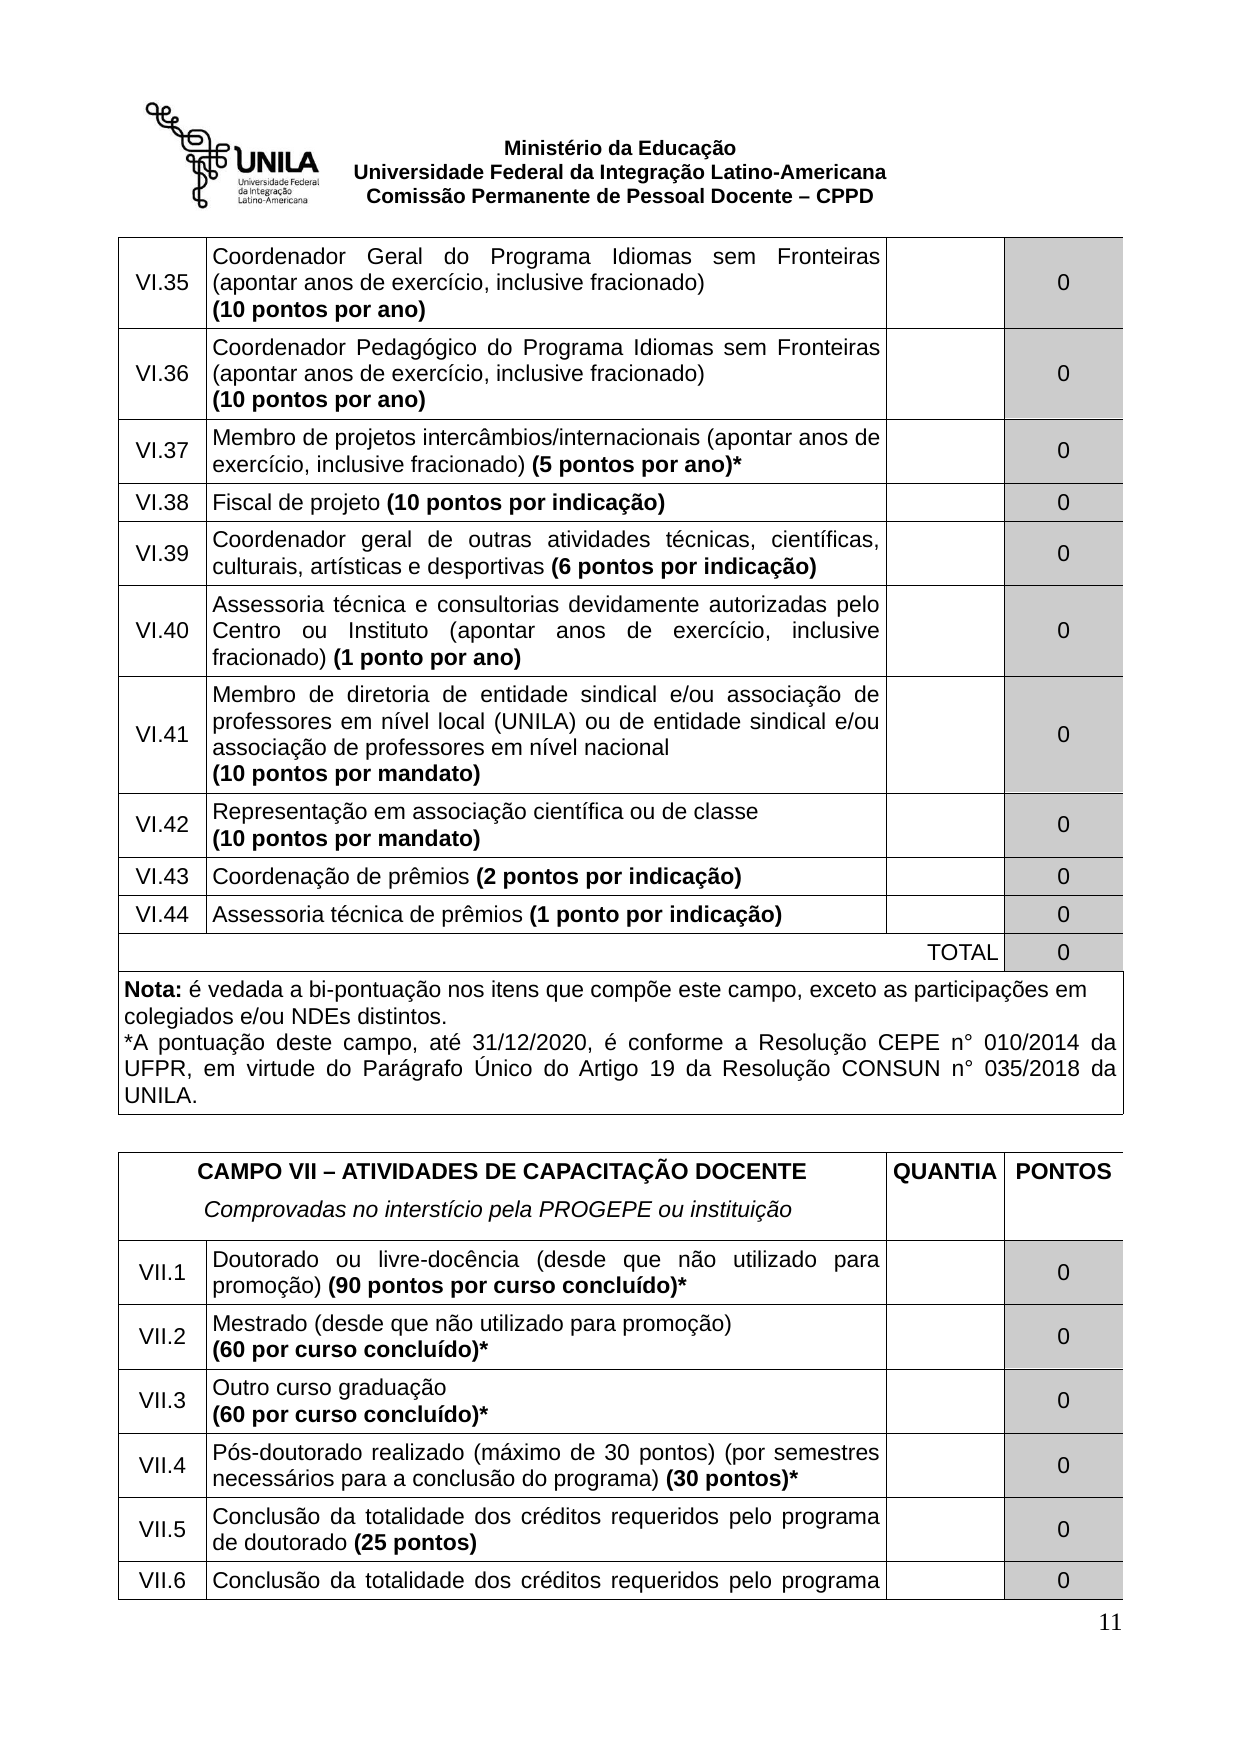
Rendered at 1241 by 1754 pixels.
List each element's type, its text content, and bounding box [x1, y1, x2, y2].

table_cell 0 [1005, 858, 1123, 895]
table_cell Conclusão da totalidade dos créditos requeridos pelo programa de doutorado (25 pontos) [207, 1498, 886, 1561]
table_cell Representação em associação científica ou de classe (10 pontos por mandato) [207, 794, 886, 857]
table_cell Assessoria técnica e consultorias devidamente autorizadas pelo Centro ou Instituto (apontar anos de exercício, inclusive fracionado) (1 ponto por ano) [207, 586, 886, 676]
table_cell VII.5 [119, 1498, 206, 1561]
table_cell 0 [1005, 420, 1123, 483]
table_cell Membro de diretoria de entidade sindical e/ou associação de professores em nível local (UNILA) ou de entidade sindical e/ou associação de professores em nível nacional (10 pontos por mandato) [207, 677, 886, 792]
table_cell Mestrado (desde que não utilizado para promoção) (60 por curso concluído)* [207, 1305, 886, 1368]
table_cell VII.6 [119, 1562, 206, 1599]
table_cell [887, 1498, 1004, 1561]
table_cell VII.4 [119, 1434, 206, 1497]
table_cell 0 [1005, 1241, 1123, 1304]
table_cell 0 [1005, 329, 1123, 418]
table_cell VII.3 [119, 1370, 206, 1433]
table_cell VI.44 [119, 896, 206, 933]
table_cell 0 [1005, 896, 1123, 933]
table_cell 0 [1005, 934, 1123, 971]
table_cell VI.36 [119, 329, 206, 418]
table_cell Doutorado ou livre-docência (desde que não utilizado para promoção) (90 pontos por curso concluído)* [207, 1241, 886, 1304]
table_cell VI.42 [119, 794, 206, 857]
table_cell Pós-doutorado realizado (máximo de 30 pontos) (por semestres necessários para a conclusão do programa) (30 pontos)* [207, 1434, 886, 1497]
table_cell [887, 329, 1004, 418]
table_cell 0 [1005, 484, 1123, 521]
table_cell 0 [1005, 1434, 1123, 1497]
table_cell Nota: é vedada a bi-pontuação nos itens que compõe este campo, exceto as participações em colegiados e/ou NDEs distintos. *A pontuação deste campo, até 31/12/2020, é conforme a Resolução CEPE n° 010/2014 da UFPR, em virtude do Parágrafo Único do Artigo 19 da Resolução CONSUN n° 035/2018 da UNILA. [119, 972, 1123, 1114]
table_cell Fiscal de projeto (10 pontos por indicação) [207, 484, 886, 521]
table_cell Coordenador Geral do Programa Idiomas sem Fronteiras (apontar anos de exercício, inclusive fracionado) (10 pontos por ano) [207, 238, 886, 328]
table_cell [887, 522, 1004, 585]
table_cell Coordenador Pedagógico do Programa Idiomas sem Fronteiras (apontar anos de exercício, inclusive fracionado) (10 pontos por ano) [207, 329, 886, 418]
table_cell [887, 1562, 1004, 1599]
table_cell 0 [1005, 522, 1123, 585]
table_cell 0 [1005, 1498, 1123, 1561]
table_header QUANTIA [887, 1153, 1004, 1240]
table_cell [887, 1305, 1004, 1368]
table_cell [887, 1241, 1004, 1304]
table_header PONTOS [1005, 1153, 1123, 1240]
table_cell [887, 586, 1004, 676]
table_cell VII.1 [119, 1241, 206, 1304]
table_cell Membro de projetos intercâmbios/internacionais (apontar anos de exercício, inclusive fracionado) (5 pontos por ano)* [207, 420, 886, 483]
table_cell Conclusão da totalidade dos créditos requeridos pelo programa [207, 1562, 886, 1599]
table_cell 0 [1005, 1370, 1123, 1433]
table_cell VI.43 [119, 858, 206, 895]
table_cell VI.35 [119, 238, 206, 328]
table_cell 0 [1005, 1562, 1123, 1599]
table_header CAMPO VII – ATIVIDADES DE CAPACITAÇÃO DOCENTE Comprovadas no interstício pela PROGEPE ou instituição [119, 1153, 886, 1240]
table_cell Assessoria técnica de prêmios (1 ponto por indicação) [207, 896, 886, 933]
table_cell [887, 238, 1004, 328]
table_cell 0 [1005, 586, 1123, 676]
table_cell [887, 484, 1004, 521]
table_cell [887, 1370, 1004, 1433]
table_cell [887, 858, 1004, 895]
table_cell 0 [1005, 794, 1123, 857]
table_cell Coordenador geral de outras atividades técnicas, científicas, culturais, artísticas e desportivas (6 pontos por indicação) [207, 522, 886, 585]
table_cell [887, 677, 1004, 792]
table_cell VI.39 [119, 522, 206, 585]
table_cell 0 [1005, 677, 1123, 792]
table_cell [887, 794, 1004, 857]
table_cell Coordenação de prêmios (2 pontos por indicação) [207, 858, 886, 895]
table_cell Outro curso graduação (60 por curso concluído)* [207, 1370, 886, 1433]
table_cell 0 [1005, 238, 1123, 328]
picture [143, 100, 324, 211]
table_cell TOTAL [119, 934, 1004, 971]
table_cell VI.41 [119, 677, 206, 792]
table_cell VII.2 [119, 1305, 206, 1368]
table_cell [887, 896, 1004, 933]
table_cell [887, 1434, 1004, 1497]
table_cell VI.37 [119, 420, 206, 483]
table_cell VI.38 [119, 484, 206, 521]
table_cell 0 [1005, 1305, 1123, 1368]
table_cell [887, 420, 1004, 483]
table_cell VI.40 [119, 586, 206, 676]
